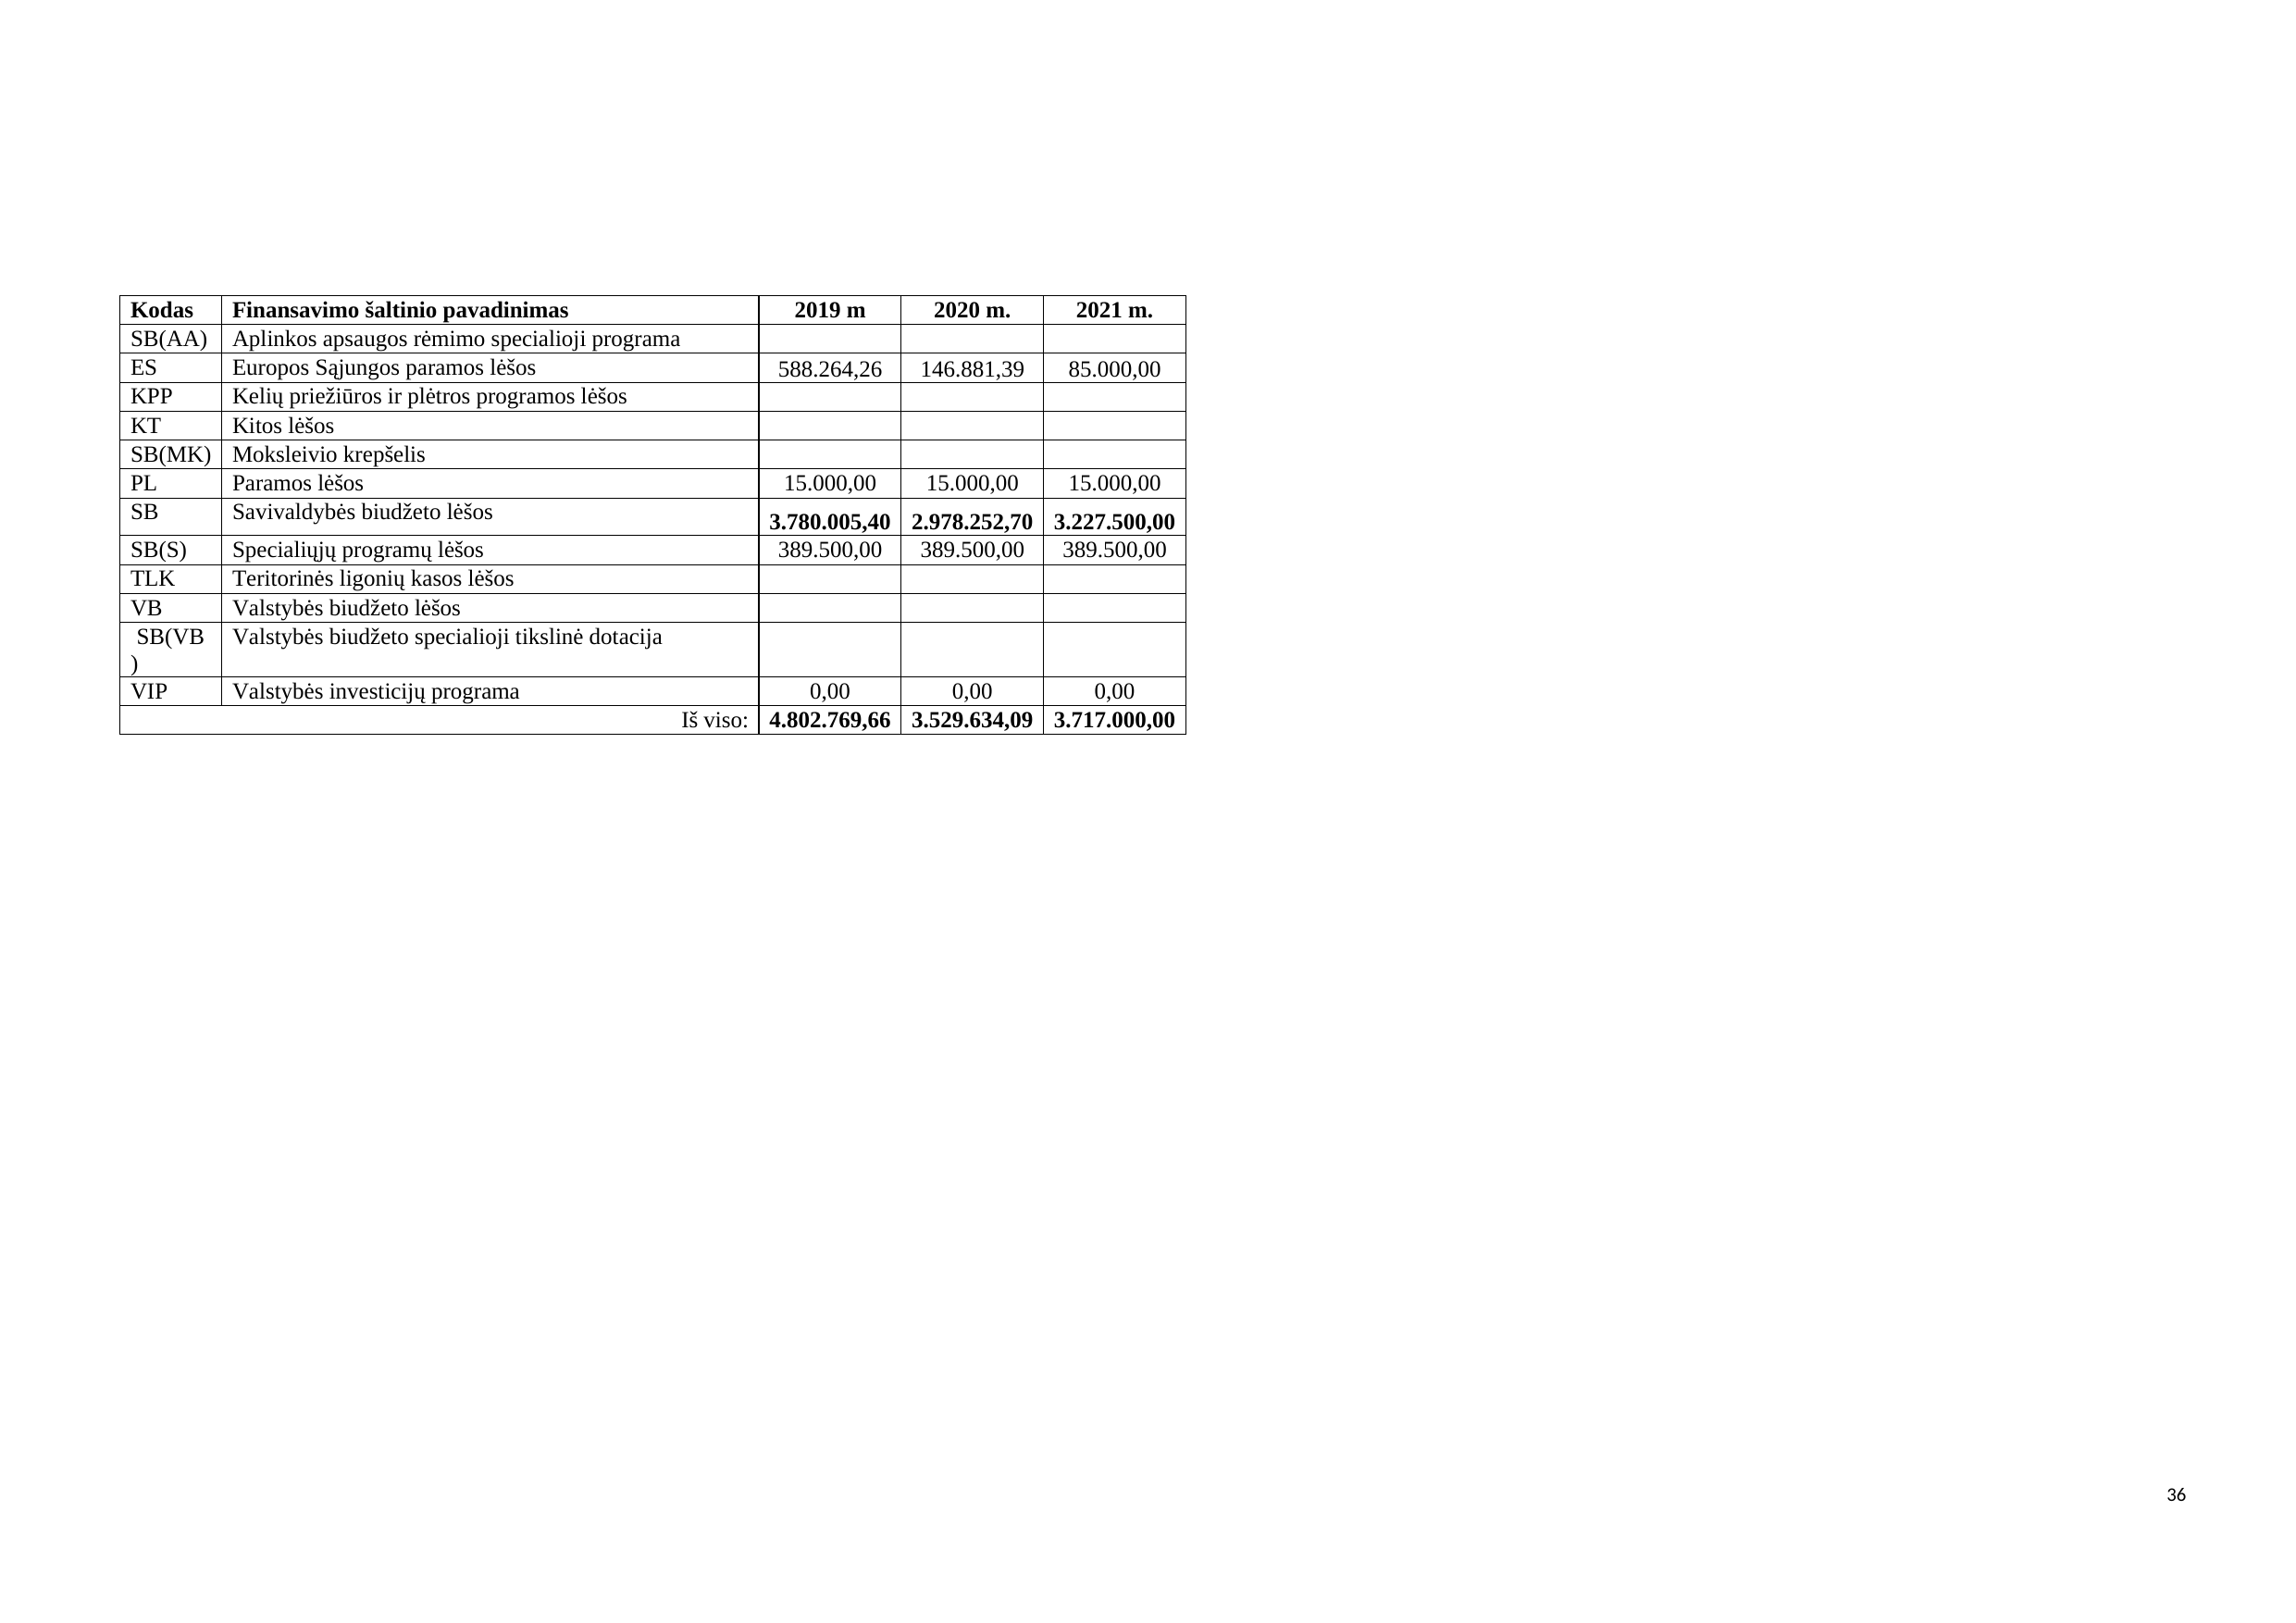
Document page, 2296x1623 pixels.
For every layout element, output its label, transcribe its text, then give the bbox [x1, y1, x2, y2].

table_cell 85.000,00 [1044, 353, 1185, 381]
table_cell 2.978.252,70 [901, 499, 1043, 535]
table_header 2019 m [760, 296, 900, 324]
table_cell 389.500,00 [1044, 536, 1185, 564]
table_cell [1044, 325, 1185, 353]
table_cell 3.780.005,40 [760, 499, 900, 535]
table_cell Valstybės investicijų programa [222, 677, 758, 705]
table_cell Valstybės biudžeto specialioji tikslinė dotacija [222, 623, 758, 676]
table_cell Paramos lėšos [222, 469, 758, 497]
table_cell [1044, 594, 1185, 622]
table_cell [760, 383, 900, 411]
table_cell Teritorinės ligonių kasos lėšos [222, 565, 758, 593]
table_cell SB(MK) [120, 440, 221, 468]
table_cell 4.802.769,66 [760, 706, 900, 734]
table_cell SB(AA) [120, 325, 221, 353]
table_cell [901, 594, 1043, 622]
table_cell 389.500,00 [901, 536, 1043, 564]
table_cell ES [120, 353, 221, 381]
table_header 2020 m. [901, 296, 1043, 324]
table_cell [760, 440, 900, 468]
table_cell [901, 383, 1043, 411]
table_cell 3.227.500,00 [1044, 499, 1185, 535]
table_cell VIP [120, 677, 221, 705]
table_cell 146.881,39 [901, 353, 1043, 381]
table_cell 15.000,00 [760, 469, 900, 497]
table_cell Valstybės biudžeto lėšos [222, 594, 758, 622]
table_cell 389.500,00 [760, 536, 900, 564]
table_cell SB(S) [120, 536, 221, 564]
table_cell [901, 440, 1043, 468]
table_cell [901, 325, 1043, 353]
table_cell [1044, 383, 1185, 411]
table_cell 3.717.000,00 [1044, 706, 1185, 734]
table_cell Savivaldybės biudžeto lėšos [222, 499, 758, 535]
table_cell 0,00 [760, 677, 900, 705]
table_cell 588.264,26 [760, 353, 900, 381]
table_cell VB [120, 594, 221, 622]
table_cell [760, 565, 900, 593]
table_cell [1044, 623, 1185, 676]
table_cell [760, 412, 900, 440]
table_cell 15.000,00 [1044, 469, 1185, 497]
table_cell Moksleivio krepšelis [222, 440, 758, 468]
table_cell [760, 594, 900, 622]
table_cell Aplinkos apsaugos rėmimo specialioji programa [222, 325, 758, 353]
table_cell Specialiųjų programų lėšos [222, 536, 758, 564]
table_cell SB(VB) [120, 623, 221, 676]
table_cell [1044, 440, 1185, 468]
table_cell 0,00 [1044, 677, 1185, 705]
table_header 2021 m. [1044, 296, 1185, 324]
table_cell Kitos lėšos [222, 412, 758, 440]
table_cell Europos Sąjungos paramos lėšos [222, 353, 758, 381]
table_cell SB [120, 499, 221, 535]
table_cell 3.529.634,09 [901, 706, 1043, 734]
table_cell 0,00 [901, 677, 1043, 705]
table_cell [760, 325, 900, 353]
table_cell TLK [120, 565, 221, 593]
table_cell 15.000,00 [901, 469, 1043, 497]
table_cell PL [120, 469, 221, 497]
table_cell [901, 565, 1043, 593]
table_cell Iš viso: [120, 706, 758, 734]
table_cell KPP [120, 383, 221, 411]
table_cell [901, 412, 1043, 440]
table_header Kodas [120, 296, 221, 324]
table_cell [901, 623, 1043, 676]
table_cell [1044, 565, 1185, 593]
table_cell [1044, 412, 1185, 440]
table_cell [760, 623, 900, 676]
table_header Finansavimo šaltinio pavadinimas [222, 296, 758, 324]
table_cell KT [120, 412, 221, 440]
table_cell Kelių priežiūros ir plėtros programos lėšos [222, 383, 758, 411]
